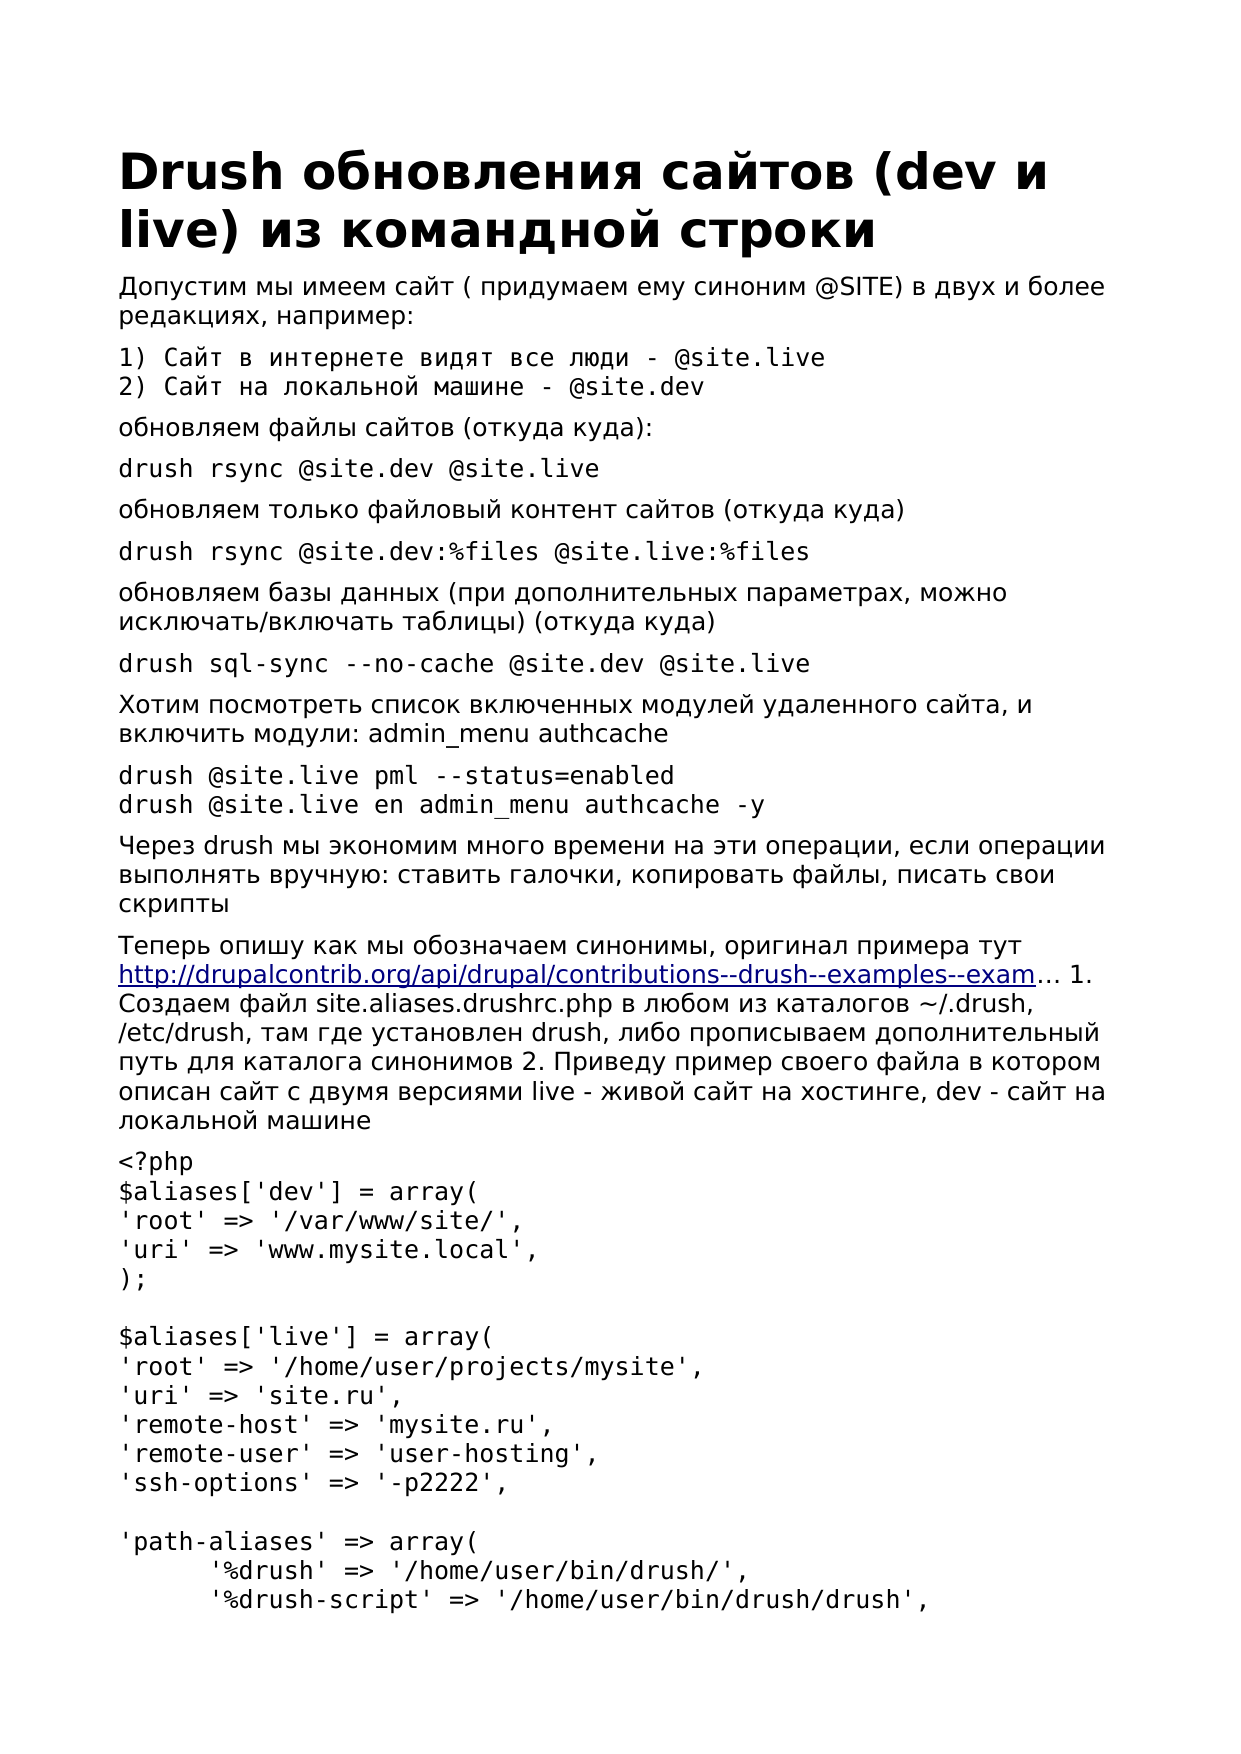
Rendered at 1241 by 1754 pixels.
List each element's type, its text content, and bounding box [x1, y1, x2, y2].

text drush rsync @site.dev @site.live [118, 455, 1122, 484]
text drush sql-sync --no-cache @site.dev @site.live [118, 649, 1122, 678]
text <?php $aliases['dev'] = array( 'root' => '/var/www/site/', 'uri' => 'www.mysite.local', ); $aliases['live'] = array( 'root' => '/home/user/projects/mysite', 'uri' => 'site.ru', 'remote-host' => 'mysite.ru', 'remote-user' => 'user-hosting', 'ssh-options' => '-p2222', 'path-aliases' => array( '%drush' => '/home/user/bin/drush/', '%drush-script' => '/home/user/bin/drush/drush', [118, 1148, 1122, 1614]
text drush rsync @site.dev:%files @site.live:%files [118, 537, 1122, 566]
text обновляем базы данных (при дополнительных параметрах, можно исключать/включать таблицы) (откуда куда) [118, 578, 1122, 637]
text Через drush мы экономим много времени на эти операции, если операции выполнять вручную: ставить галочки, копировать файлы, писать свои скрипты [118, 831, 1122, 918]
text drush @site.live pml --status=enabled drush @site.live en admin_menu authcache -y [118, 761, 1122, 819]
text Теперь опишу как мы обозначаем синонимы, оригинал примера тут http://drupalcontrib.org/api/drupal/contributions--drush--examples--exam… 1. Создаем файл site.aliases.drushrc.php в любом из каталогов ~/.drush, /etc/drush, там где установлен drush, либо прописываем дополнительный путь для каталога синонимов 2. Приведу пример своего файла в котором описан сайт с двумя версиями live - живой сайт на хостинге, dev - сайт на локальной машине [118, 931, 1122, 1135]
text обновляем файлы сайтов (откуда куда): [118, 413, 1122, 442]
subtitle Drush обновления сайтов (dev и live) из командной строки [118, 143, 1122, 259]
text Хотим посмотреть список включенных модулей удаленного сайта, и включить модули: admin_menu authcache [118, 690, 1122, 748]
text обновляем только файловый контент сайтов (откуда куда) [118, 496, 1122, 525]
text Допустим мы имеем сайт ( придумаем ему синоним @SITE) в двух и более редакциях, например: [118, 272, 1122, 330]
text 1) Сайт в интернете видят все люди - @site.live 2) Сайт на локальной машине - @site.dev [118, 343, 1122, 401]
